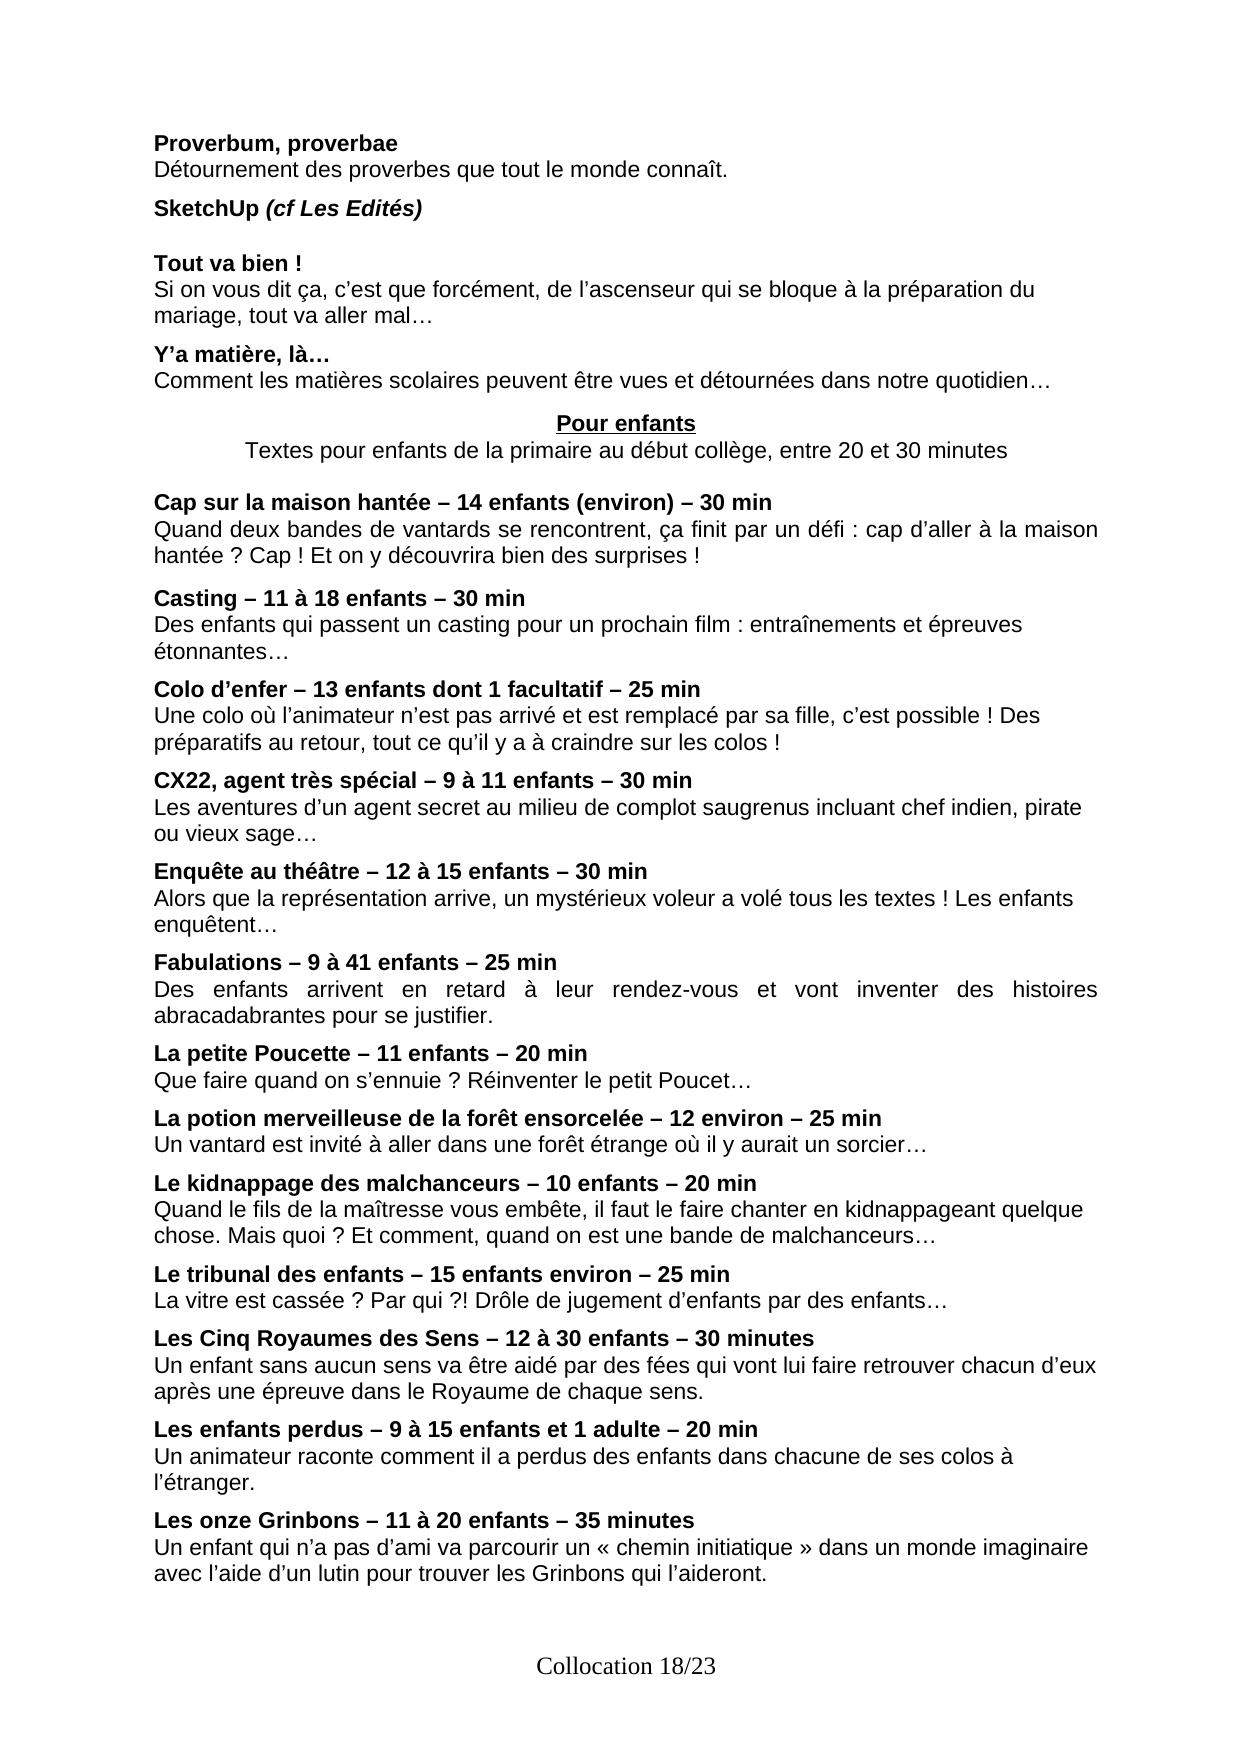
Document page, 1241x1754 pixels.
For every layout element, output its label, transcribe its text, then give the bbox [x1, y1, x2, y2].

text Un vantard est invité à aller dans une forêt étrange où il y aurait un sorcier… [153, 1131, 1098, 1158]
text Proverbum, proverbae [153, 130, 1098, 156]
text Colo d’enfer – 13 enfants dont 1 facultatif – 25 min [153, 676, 1098, 702]
text Y’a matière, là… [153, 341, 1098, 367]
text Enquête au théâtre – 12 à 15 enfants – 30 min [153, 858, 1098, 884]
text La vitre est cassée ? Par qui ?! Drôle de jugement d’enfants par des enfants… [153, 1287, 1098, 1313]
text Casting – 11 à 18 enfants – 30 min [153, 585, 1098, 611]
text Que faire quand on s’ennuie ? Réinventer le petit Poucet… [153, 1067, 1098, 1093]
text Fabulations – 9 à 41 enfants – 25 min [153, 949, 1098, 976]
text Les enfants perdus – 9 à 15 enfants et 1 adulte – 20 min Un animateur raconte comment il a perdus des enfants dans chacune de ses colos à l’étranger. [153, 1416, 1098, 1496]
text Si on vous dit ça, c’est que forcément, de l’ascenseur qui se bloque à la préparation du mariage, tout va aller mal… [153, 276, 1098, 329]
text Pour enfants [153, 410, 1098, 437]
text Des enfants qui passent un casting pour un prochain film : entraînements et épreuves étonnantes… [153, 611, 1098, 664]
text La petite Poucette – 11 enfants – 20 min [153, 1040, 1098, 1067]
text Un enfant qui n’a pas d’ami va parcourir un « chemin initiatique » dans un monde imaginaire avec l’aide d’un lutin pour trouver les Grinbons qui l’aideront. [153, 1534, 1098, 1587]
text Détournement des proverbes que tout le monde connaît. [153, 156, 1098, 183]
text Les Cinq Royaumes des Sens – 12 à 30 enfants – 30 minutes Un enfant sans aucun sens va être aidé par des fées qui vont lui faire retrouver chacun d’eux après une épreuve dans le Royaume de chaque sens. [153, 1325, 1098, 1404]
text Le tribunal des enfants – 15 enfants environ – 25 min [153, 1261, 1098, 1287]
text Quand deux bandes de vantards se rencontrent, ça finit par un défi : cap d’aller à la maison hantée ? Cap ! Et on y découvrira bien des surprises ! [153, 516, 1098, 568]
text SketchUp (cf Les Edités) [153, 194, 1098, 250]
text Des enfants arrivent en retard à leur rendez-vous et vont inventer des histoires abracadabrantes pour se justifier. [153, 976, 1098, 1028]
text Le kidnappage des malchanceurs – 10 enfants – 20 min [153, 1170, 1098, 1196]
text Alors que la représentation arrive, un mystérieux voleur a volé tous les textes ! Les enfants enquêtent… [153, 884, 1098, 937]
text Les onze Grinbons – 11 à 20 enfants – 35 minutes [153, 1507, 1098, 1534]
text Tout va bien ! [153, 250, 1098, 276]
text CX22, agent très spécial – 9 à 11 enfants – 30 min [153, 767, 1098, 793]
text Les aventures d’un agent secret au milieu de complot saugrenus incluant chef indien, pirate ou vieux sage… [153, 793, 1098, 846]
text Cap sur la maison hantée – 14 enfants (environ) – 30 min [153, 489, 1098, 516]
text Comment les matières scolaires peuvent être vues et détournées dans notre quotidien… [153, 367, 1098, 393]
text La potion merveilleuse de la forêt ensorcelée – 12 environ – 25 min [153, 1105, 1098, 1131]
text Textes pour enfants de la primaire au début collège, entre 20 et 30 minutes [153, 437, 1098, 463]
text Une colo où l’animateur n’est pas arrivé et est remplacé par sa fille, c’est possible ! Des préparatifs au retour, tout ce qu’il y a à craindre sur les colos ! [153, 702, 1098, 755]
text Quand le fils de la maîtresse vous embête, il faut le faire chanter en kidnappageant quelque chose. Mais quoi ? Et comment, quand on est une bande de malchanceurs… [153, 1196, 1098, 1249]
